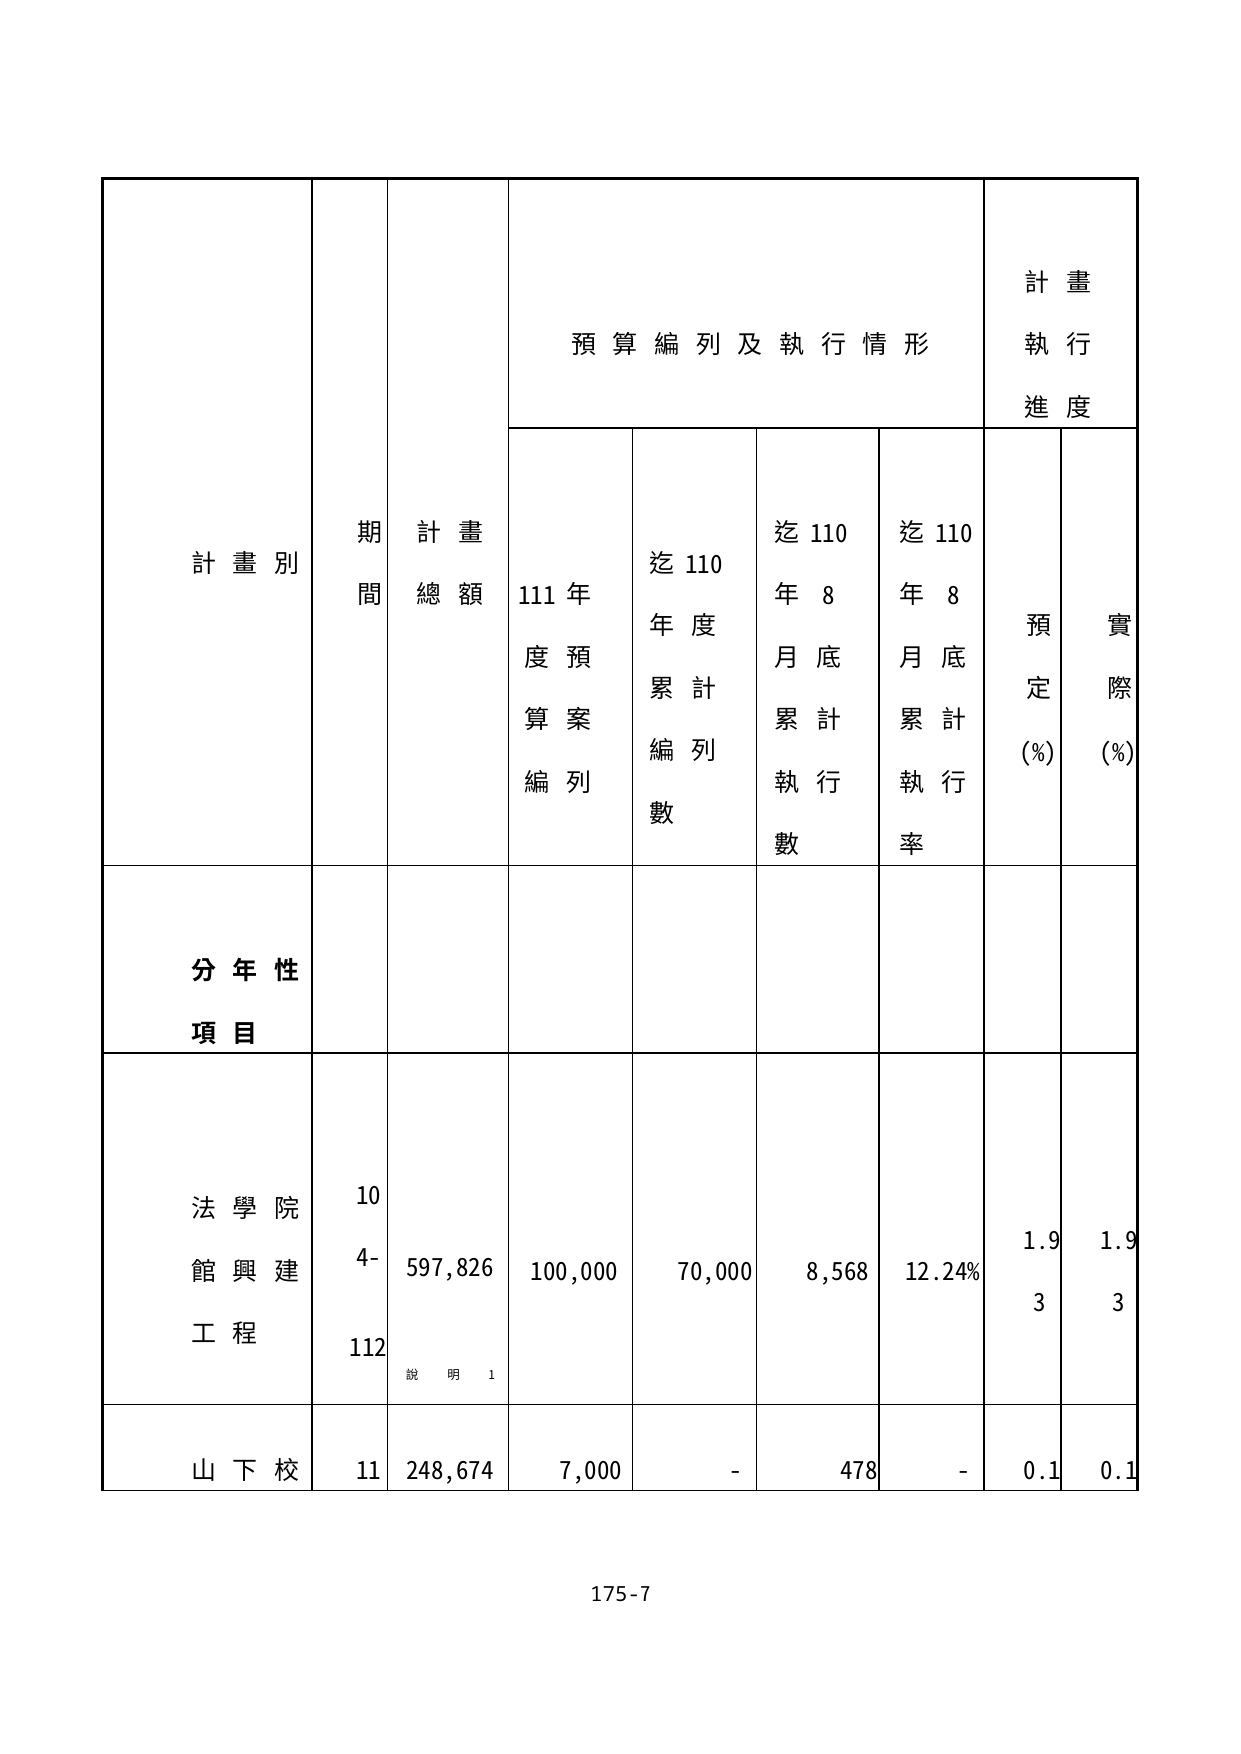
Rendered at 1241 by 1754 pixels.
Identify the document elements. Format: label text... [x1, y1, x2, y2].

table_cell 迄110年度累計編列數 [633, 429, 756, 865]
table_cell [388, 866, 508, 1052]
table_cell 迄110年8月底累計執行 率 [880, 429, 983, 865]
table_cell 248,674 [388, 1405, 508, 1490]
table_cell 0.1 [985, 1405, 1060, 1490]
table_cell [633, 866, 756, 1052]
table_cell 8,568 [757, 1054, 878, 1404]
table_cell 分年性項目 [104, 866, 311, 1052]
table_cell 法學院館興建工程 [104, 1054, 311, 1404]
table_cell 0.1 [1062, 1405, 1136, 1490]
table_cell [313, 866, 387, 1052]
table_cell 111年度預算案編列 [509, 429, 632, 865]
table_cell 70,000 [633, 1054, 756, 1404]
table_cell 實際 (%) [1062, 429, 1136, 865]
table_cell [985, 866, 1060, 1052]
table_cell [509, 866, 632, 1052]
table_cell 1.93 [1062, 1054, 1136, 1404]
table_cell 104- 112 [313, 1054, 387, 1404]
table_cell [880, 866, 983, 1052]
table_header 計畫總額 [388, 180, 508, 865]
table_cell - [633, 1405, 756, 1490]
table_cell 12.24% [880, 1054, 983, 1404]
table_cell 迄110年8月底累計執行數 [757, 429, 878, 865]
table_cell [1062, 866, 1136, 1052]
table_cell 山下校 [104, 1405, 311, 1490]
table_header 計畫執行進度 [985, 180, 1136, 427]
table_cell 7,000 [509, 1405, 632, 1490]
table_cell 100,000 [509, 1054, 632, 1404]
table_cell [757, 866, 878, 1052]
table_cell 478 [757, 1405, 878, 1490]
table_header 預算編列及執行情形 [509, 180, 983, 427]
table_cell 預定 (%) [985, 429, 1060, 865]
table_cell 597,826 說明1 [388, 1054, 508, 1404]
table_header 計畫別 [104, 180, 311, 865]
table_cell - [880, 1405, 983, 1490]
table_header 期間 [313, 180, 387, 865]
table_cell 11 [313, 1405, 387, 1490]
table_cell 1.93 [985, 1054, 1060, 1404]
